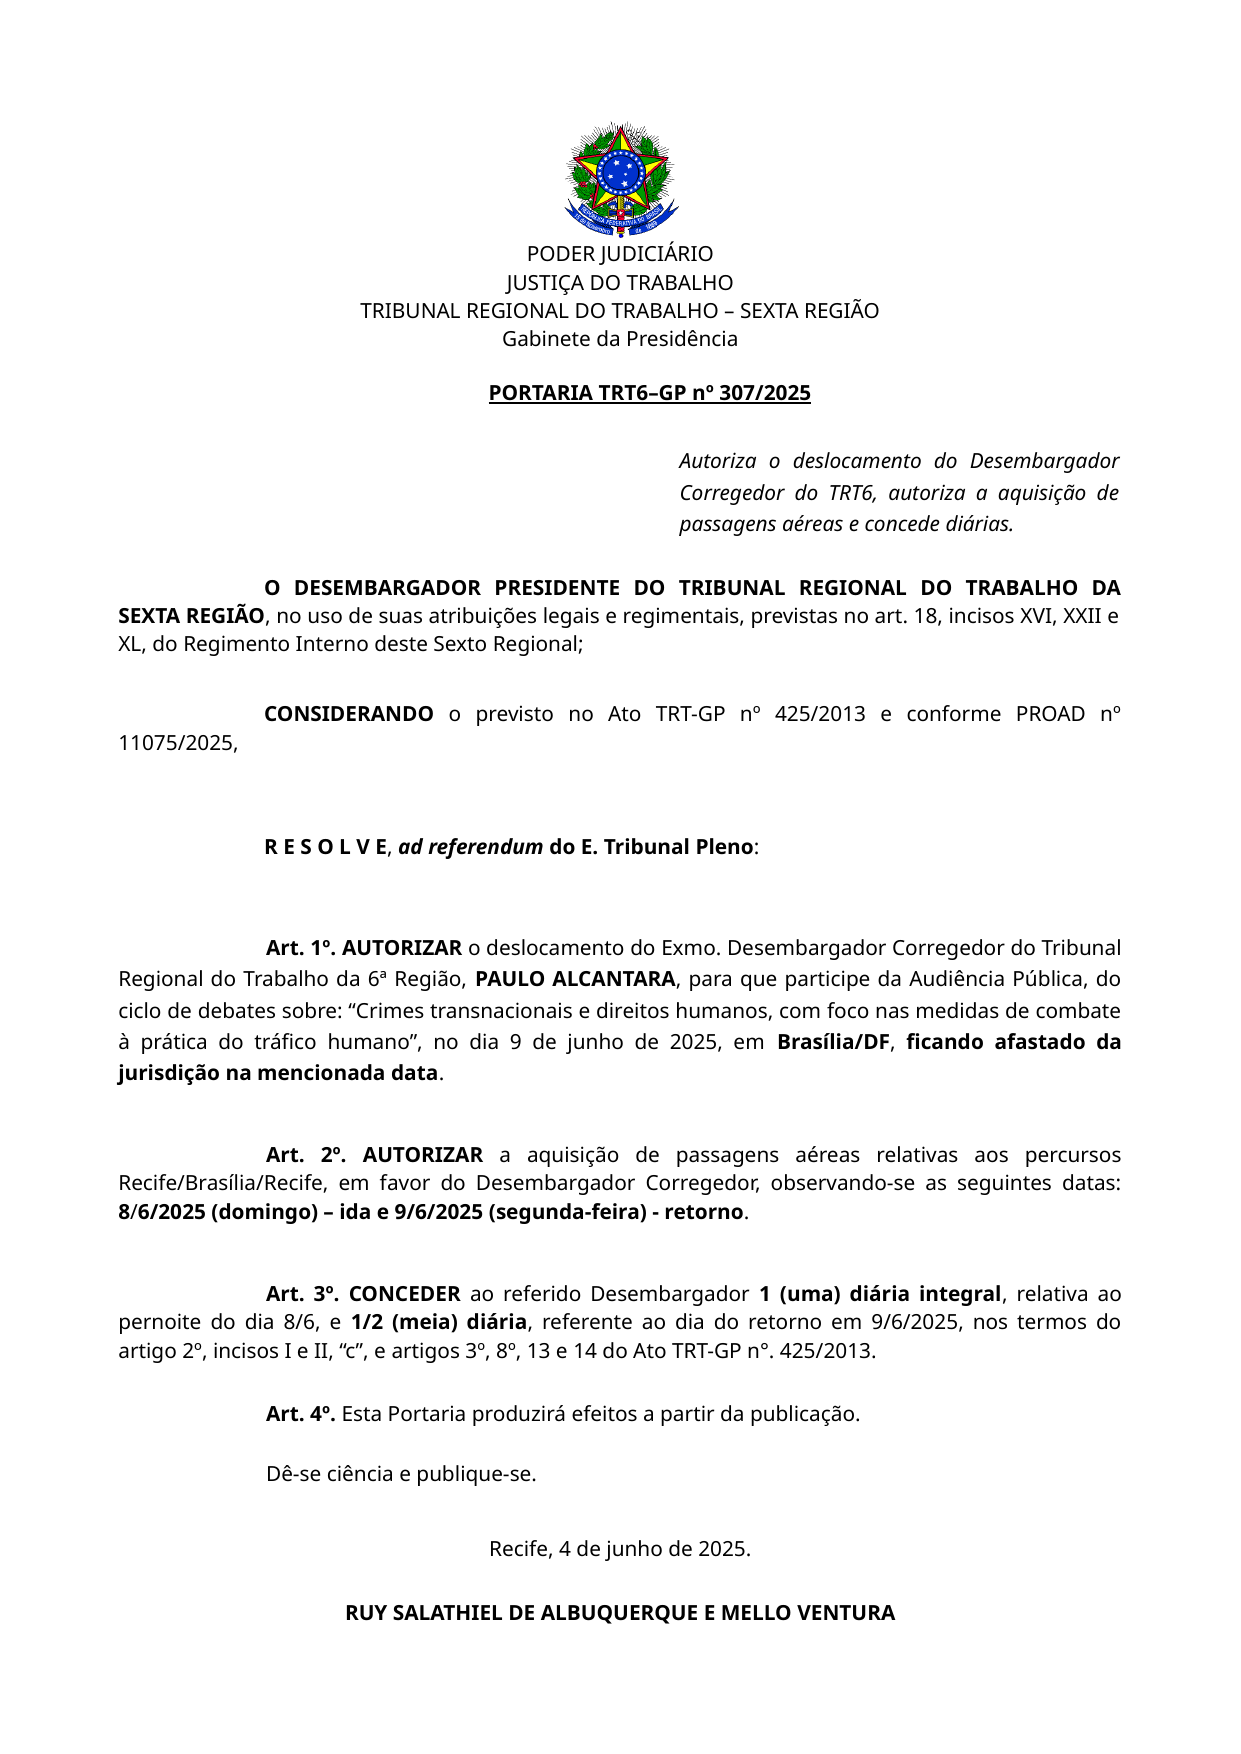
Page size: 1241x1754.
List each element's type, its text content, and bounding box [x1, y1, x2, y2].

text JUSTIÇA DO TRABALHO [118, 268, 1122, 296]
text O DESEMBARGADOR PRESIDENTE DO TRIBUNAL REGIONAL DO TRABALHO DA SEXTA REGIÃO, no uso de suas atribuições legais e regimentais, previstas no art. 18, incisos XVI, XXII e XL, do Regimento Interno deste Sexto Regional; [118, 573, 1121, 658]
text Gabinete da Presidência [118, 324, 1122, 353]
text TRIBUNAL REGIONAL DO TRABALHO – SEXTA REGIÃO [118, 296, 1122, 324]
text Autoriza o deslocamento do Desembargador Corregedor do TRT6, autoriza a aquisição de passagens aéreas e concede diárias. [679, 444, 1122, 538]
text RUY SALATHIEL DE ALBUQUERQUE E MELLO VENTURA [118, 1598, 1122, 1626]
text Art. 3º. CONCEDER ao referido Desembargador 1 (uma) diária integral, relativa ao pernoite do dia 8/6, e 1/2 (meia) diária, referente ao dia do retorno em 9/6/2025, nos termos do artigo 2º, incisos I e II, “c”, e artigos 3º, 8º, 13 e 14 do Ato TRT-GP n°. 425/2013. [118, 1279, 1122, 1364]
text Dê-se ciência e publique-se. [118, 1459, 1122, 1487]
text R E S O L V E, ad referendum do E. Tribunal Pleno: [118, 832, 1121, 861]
text CONSIDERANDO o previsto no Ato TRT-GP nº 425/2013 e conforme PROAD nº 11075/2025, [118, 699, 1121, 756]
subtitle PORTARIA TRT6–GP nº 307/2025 [177, 378, 1122, 406]
text Art. 2º. AUTORIZAR a aquisição de passagens aéreas relativas aos percursos Recife/Brasília/Recife, em favor do Desembargador Corregedor, observando-se as seguintes datas: 8/6/2025 (domingo) – ida e 9/6/2025 (segunda-feira) - retorno. [118, 1140, 1122, 1225]
text Recife, 4 de junho de 2025. [118, 1534, 1122, 1563]
text PODER JUDICIÁRIO [118, 239, 1122, 268]
text Art. 4º. Esta Portaria produzirá efeitos a partir da publicação. [118, 1399, 1122, 1427]
text Art. 1º. AUTORIZAR o deslocamento do Exmo. Desembargador Corregedor do Tribunal Regional do Trabalho da 6ª Região, PAULO ALCANTARA, para que participe da Audiência Pública, do ciclo de debates sobre: “Crimes transnacionais e direitos humanos, com foco nas medidas de combate à prática do tráfico humano”, no dia 9 de junho de 2025, em Brasília/DF, ficando afastado da jurisdição na mencionada data. [118, 931, 1122, 1087]
